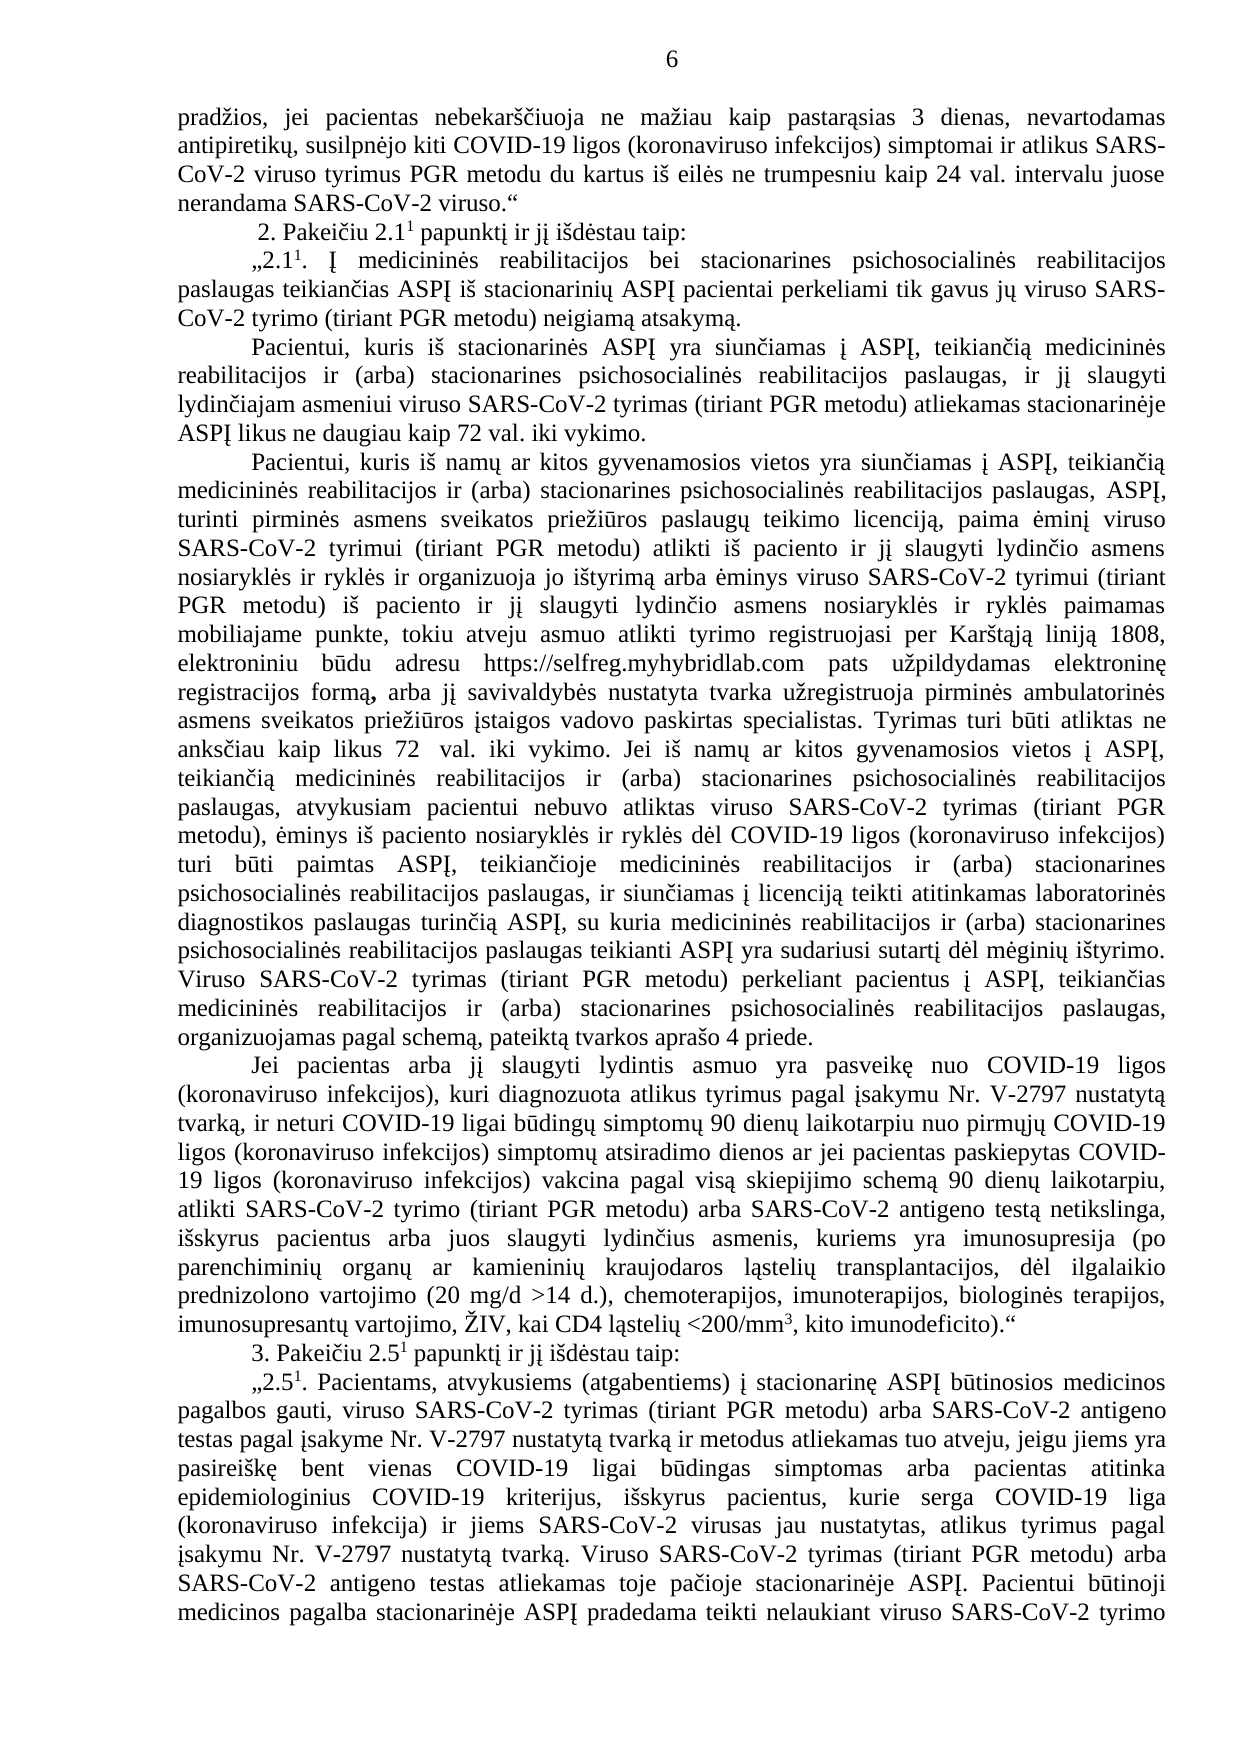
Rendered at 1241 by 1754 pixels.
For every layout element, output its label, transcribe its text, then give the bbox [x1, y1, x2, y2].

text pradžios, jei pacientas nebekarščiuoja ne mažiau kaip pastarąsias 3 dienas, nevartodamas antipiretikų, susilpnėjo kiti COVID-19 ligos (koronaviruso infekcijos) simptomai ir atlikus SARS-CoV-2 viruso tyrimus PGR metodu du kartus iš eilės ne trumpesniu kaip 24 val. intervalu juose nerandama SARS-CoV-2 viruso.“ [177, 102, 1167, 217]
text 2. Pakeičiu 2.11 papunktį ir jį išdėstau taip: [177, 217, 1167, 246]
text Jei pacientas arba jį slaugyti lydintis asmuo yra pasveikę nuo COVID-19 ligos (koronaviruso infekcijos), kuri diagnozuota atlikus tyrimus pagal įsakymu Nr. V-2797 nustatytą tvarką, ir neturi COVID-19 ligai būdingų simptomų 90 dienų laikotarpiu nuo pirmųjų COVID-19 ligos (koronaviruso infekcijos) simptomų atsiradimo dienos ar jei pacientas paskiepytas COVID-19 ligos (koronaviruso infekcijos) vakcina pagal visą skiepijimo schemą 90 dienų laikotarpiu, atlikti SARS-CoV-2 tyrimo (tiriant PGR metodu) arba SARS-CoV-2 antigeno testą netikslinga, išskyrus pacientus arba juos slaugyti lydinčius asmenis, kuriems yra imunosupresija (po parenchiminių organų ar kamieninių kraujodaros ląstelių transplantacijos, dėl ilgalaikio prednizolono vartojimo (20 mg/d >14 d.), chemoterapijos, imunoterapijos, biologinės terapijos, imunosupresantų vartojimo, ŽIV, kai CD4 ląstelių <200/mm3, kito imunodeficito).“ [177, 1051, 1167, 1338]
text 3. Pakeičiu 2.51 papunktį ir jį išdėstau taip: [177, 1338, 1167, 1367]
text Pacientui, kuris iš namų ar kitos gyvenamosios vietos yra siunčiamas į ASPĮ, teikiančią medicininės reabilitacijos ir (arba) stacionarines psichosocialinės reabilitacijos paslaugas, ASPĮ, turinti pirminės asmens sveikatos priežiūros paslaugų teikimo licenciją, paima ėminį viruso SARS-CoV-2 tyrimui (tiriant PGR metodu) atlikti iš paciento ir jį slaugyti lydinčio asmens nosiaryklės ir ryklės ir organizuoja jo ištyrimą arba ėminys viruso SARS-CoV-2 tyrimui (tiriant PGR metodu) iš paciento ir jį slaugyti lydinčio asmens nosiaryklės ir ryklės paimamas mobiliajame punkte, tokiu atveju asmuo atlikti tyrimo registruojasi per Karštąją liniją 1808, elektroniniu būdu adresu https://selfreg.myhybridlab.com pats užpildydamas elektroninę registracijos formą, arba jį savivaldybės nustatyta tvarka užregistruoja pirminės ambulatorinės asmens sveikatos priežiūros įstaigos vadovo paskirtas specialistas. Tyrimas turi būti atliktas ne anksčiau kaip likus 72 val. iki vykimo. Jei iš namų ar kitos gyvenamosios vietos į ASPĮ, teikiančią medicininės reabilitacijos ir (arba) stacionarines psichosocialinės reabilitacijos paslaugas, atvykusiam pacientui nebuvo atliktas viruso SARS-CoV-2 tyrimas (tiriant PGR metodu), ėminys iš paciento nosiaryklės ir ryklės dėl COVID-19 ligos (koronaviruso infekcijos) turi būti paimtas ASPĮ, teikiančioje medicininės reabilitacijos ir (arba) stacionarines psichosocialinės reabilitacijos paslaugas, ir siunčiamas į licenciją teikti atitinkamas laboratorinės diagnostikos paslaugas turinčią ASPĮ, su kuria medicininės reabilitacijos ir (arba) stacionarines psichosocialinės reabilitacijos paslaugas teikianti ASPĮ yra sudariusi sutartį dėl mėginių ištyrimo. Viruso SARS-CoV-2 tyrimas (tiriant PGR metodu) perkeliant pacientus į ASPĮ, teikiančias medicininės reabilitacijos ir (arba) stacionarines psichosocialinės reabilitacijos paslaugas, organizuojamas pagal schemą, pateiktą tvarkos aprašo 4 priede. [177, 447, 1167, 1051]
text „2.11. Į medicininės reabilitacijos bei stacionarines psichosocialinės reabilitacijos paslaugas teikiančias ASPĮ iš stacionarinių ASPĮ pacientai perkeliami tik gavus jų viruso SARS-CoV-2 tyrimo (tiriant PGR metodu) neigiamą atsakymą. [177, 246, 1167, 332]
text Pacientui, kuris iš stacionarinės ASPĮ yra siunčiamas į ASPĮ, teikiančią medicininės reabilitacijos ir (arba) stacionarines psichosocialinės reabilitacijos paslaugas, ir jį slaugyti lydinčiajam asmeniui viruso SARS-CoV-2 tyrimas (tiriant PGR metodu) atliekamas stacionarinėje ASPĮ likus ne daugiau kaip 72 val. iki vykimo. [177, 332, 1167, 447]
text „2.51. Pacientams, atvykusiems (atgabentiems) į stacionarinę ASPĮ būtinosios medicinos pagalbos gauti, viruso SARS-CoV-2 tyrimas (tiriant PGR metodu) arba SARS-CoV-2 antigeno testas pagal įsakyme Nr. V-2797 nustatytą tvarką ir metodus atliekamas tuo atveju, jeigu jiems yra pasireiškę bent vienas COVID-19 ligai būdingas simptomas arba pacientas atitinka epidemiologinius COVID-19 kriterijus, išskyrus pacientus, kurie serga COVID-19 liga (koronaviruso infekcija) ir jiems SARS-CoV-2 virusas jau nustatytas, atlikus tyrimus pagal įsakymu Nr. V-2797 nustatytą tvarką. Viruso SARS-CoV-2 tyrimas (tiriant PGR metodu) arba SARS-CoV-2 antigeno testas atliekamas toje pačioje stacionarinėje ASPĮ. Pacientui būtinoji medicinos pagalba stacionarinėje ASPĮ pradedama teikti nelaukiant viruso SARS-CoV-2 tyrimo [177, 1367, 1167, 1626]
